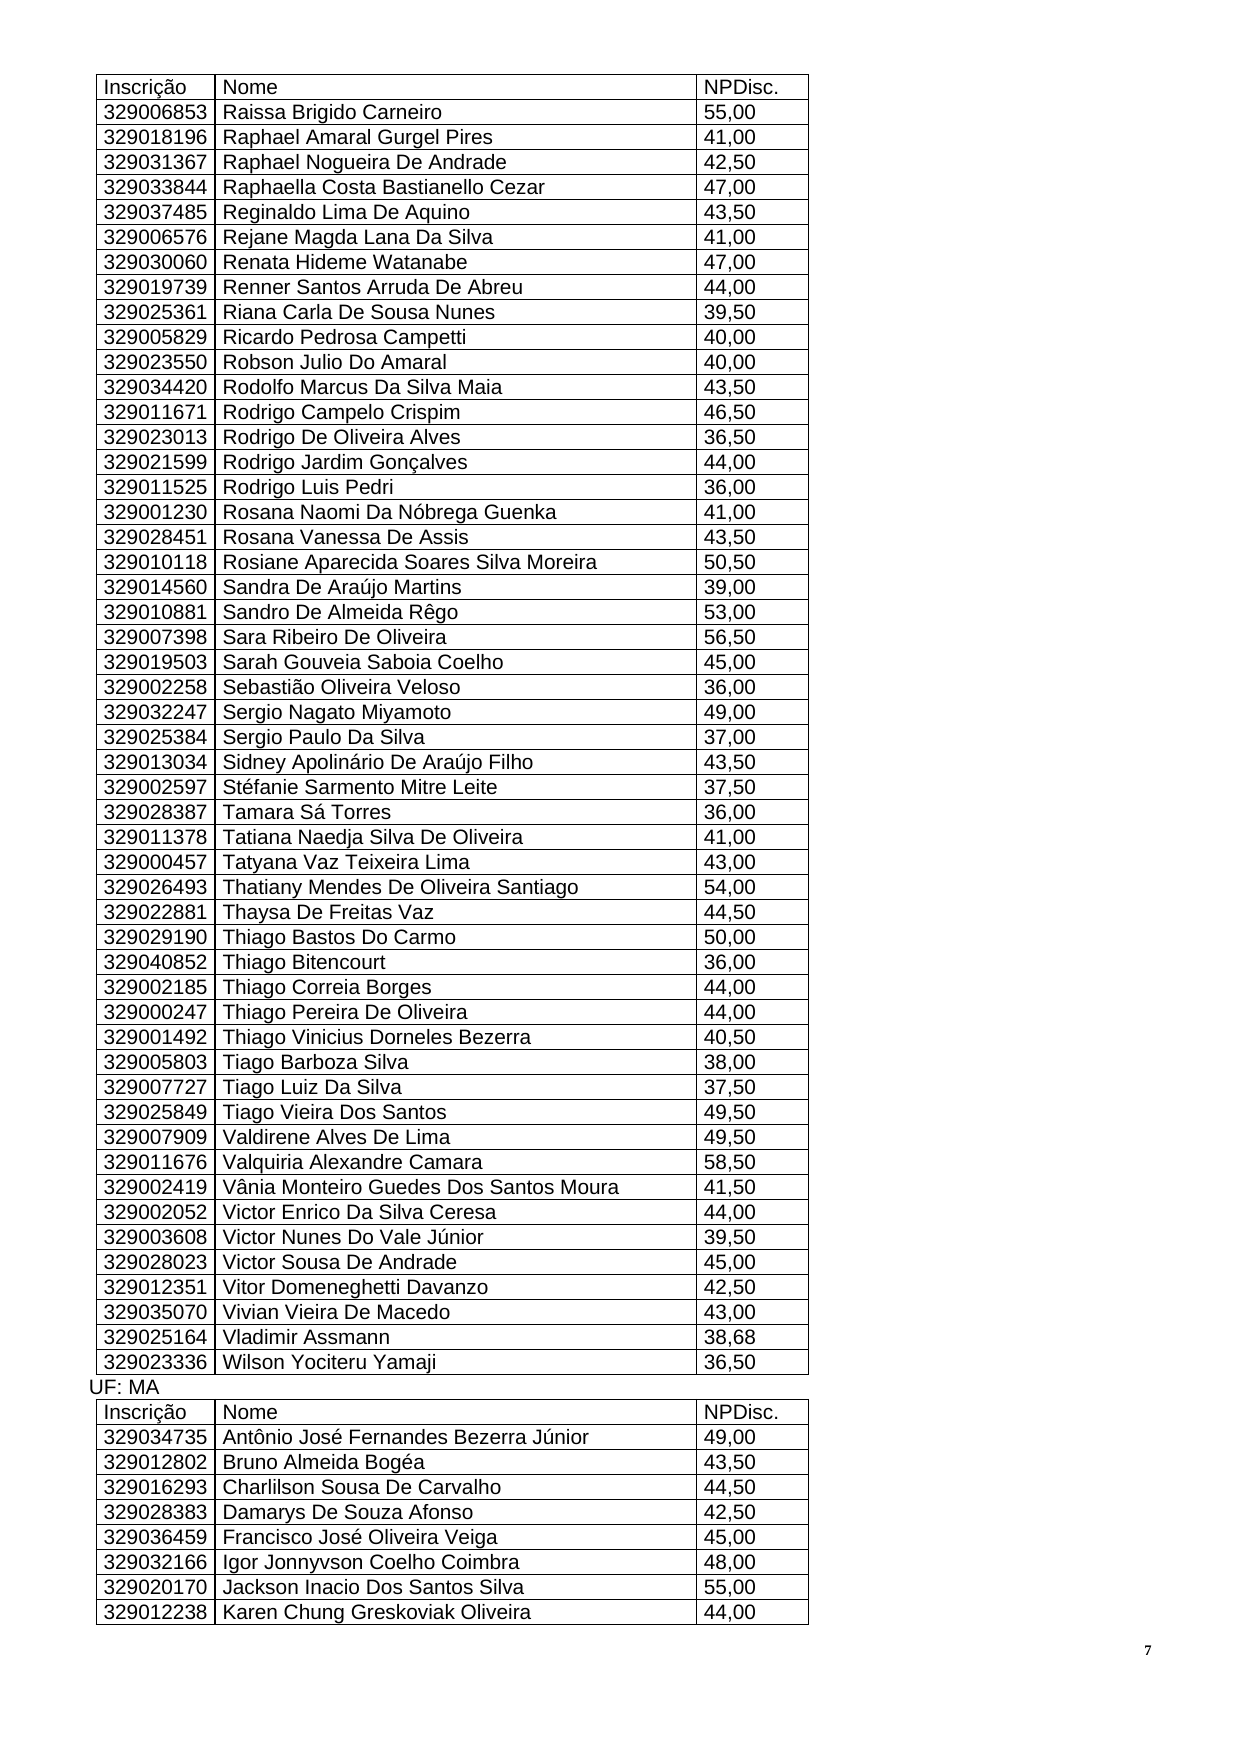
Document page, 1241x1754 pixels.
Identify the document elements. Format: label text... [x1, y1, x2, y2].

table_cell 329012802 [97, 1450, 214, 1474]
table_cell Ricardo Pedrosa Campetti [216, 325, 696, 349]
table_cell 36,00 [697, 800, 808, 824]
table_cell 41,00 [697, 825, 808, 849]
table_cell 329034735 [97, 1425, 214, 1449]
table_cell 42,50 [697, 1275, 808, 1299]
table_header NPDisc. [697, 75, 808, 99]
table_cell Rejane Magda Lana Da Silva [216, 225, 696, 249]
table_cell 44,00 [697, 1600, 808, 1624]
table_cell 50,50 [697, 550, 808, 574]
table_cell Raissa Brigido Carneiro [216, 100, 696, 124]
table_cell 47,00 [697, 175, 808, 199]
table_cell 329005803 [97, 1050, 214, 1074]
table_cell Damarys De Souza Afonso [216, 1500, 696, 1524]
table_cell 49,00 [697, 1425, 808, 1449]
table_cell 329019503 [97, 650, 214, 674]
table_cell 39,00 [697, 575, 808, 599]
table_cell 329003608 [97, 1225, 214, 1249]
table_cell 329032247 [97, 700, 214, 724]
table_cell 329007727 [97, 1075, 214, 1099]
table_cell 49,50 [697, 1100, 808, 1124]
table_cell 42,50 [697, 150, 808, 174]
table_cell Charlilson Sousa De Carvalho [216, 1475, 696, 1499]
table_cell Antônio José Fernandes Bezerra Júnior [216, 1425, 696, 1449]
table_cell 41,00 [697, 225, 808, 249]
table_cell 329025384 [97, 725, 214, 749]
table_cell 329020170 [97, 1575, 214, 1599]
table_cell Tiago Luiz Da Silva [216, 1075, 696, 1099]
table_cell 40,50 [697, 1025, 808, 1049]
table_cell Tatyana Vaz Teixeira Lima [216, 850, 696, 874]
table_cell Tamara Sá Torres [216, 800, 696, 824]
table_cell 49,00 [697, 700, 808, 724]
table_cell Vânia Monteiro Guedes Dos Santos Moura [216, 1175, 696, 1199]
table_cell 44,50 [697, 900, 808, 924]
table_cell Vivian Vieira De Macedo [216, 1300, 696, 1324]
table_cell 329022881 [97, 900, 214, 924]
table_cell 329012238 [97, 1600, 214, 1624]
table_cell 43,50 [697, 525, 808, 549]
table_header Nome [216, 75, 696, 99]
table_cell 329021599 [97, 450, 214, 474]
table_cell 329000247 [97, 1000, 214, 1024]
table_cell 329026493 [97, 875, 214, 899]
table_cell 44,00 [697, 450, 808, 474]
table_cell 43,00 [697, 850, 808, 874]
table_cell 39,50 [697, 300, 808, 324]
table_cell 43,00 [697, 1300, 808, 1324]
table_cell Tiago Vieira Dos Santos [216, 1100, 696, 1124]
table_cell 329011676 [97, 1150, 214, 1174]
table_cell 329010881 [97, 600, 214, 624]
table_cell 329034420 [97, 375, 214, 399]
table_cell 37,50 [697, 775, 808, 799]
table_cell 329002185 [97, 975, 214, 999]
table_cell 56,50 [697, 625, 808, 649]
table_cell Rodrigo Jardim Gonçalves [216, 450, 696, 474]
table_cell 329001492 [97, 1025, 214, 1049]
table_cell 329030060 [97, 250, 214, 274]
table_cell 329001230 [97, 500, 214, 524]
table_cell 329002597 [97, 775, 214, 799]
table_cell 36,50 [697, 1350, 808, 1374]
table_cell 47,00 [697, 250, 808, 274]
table_cell 329011671 [97, 400, 214, 424]
table_cell 329033844 [97, 175, 214, 199]
table_cell 36,50 [697, 425, 808, 449]
table_header Inscrição [97, 75, 214, 99]
table_cell Raphaella Costa Bastianello Cezar [216, 175, 696, 199]
table_cell Valdirene Alves De Lima [216, 1125, 696, 1149]
table_cell 329029190 [97, 925, 214, 949]
table_cell 329037485 [97, 200, 214, 224]
table_cell 329036459 [97, 1525, 214, 1549]
table_cell 36,00 [697, 950, 808, 974]
table_cell 329018196 [97, 125, 214, 149]
table_cell Sergio Nagato Miyamoto [216, 700, 696, 724]
table_cell 329025164 [97, 1325, 214, 1349]
table_cell Riana Carla De Sousa Nunes [216, 300, 696, 324]
table_cell 54,00 [697, 875, 808, 899]
table_header Inscrição [97, 1400, 214, 1424]
table_cell 329002419 [97, 1175, 214, 1199]
table_cell 329013034 [97, 750, 214, 774]
table_cell 49,50 [697, 1125, 808, 1149]
table_cell 48,00 [697, 1550, 808, 1574]
table_cell 329016293 [97, 1475, 214, 1499]
table_cell 53,00 [697, 600, 808, 624]
table_cell 55,00 [697, 100, 808, 124]
table_cell 42,50 [697, 1500, 808, 1524]
table_cell 329028383 [97, 1500, 214, 1524]
table_cell 43,50 [697, 200, 808, 224]
table_cell 37,50 [697, 1075, 808, 1099]
table_cell 44,00 [697, 1200, 808, 1224]
table_cell 43,50 [697, 750, 808, 774]
table_cell Rodrigo Campelo Crispim [216, 400, 696, 424]
table_cell 36,00 [697, 475, 808, 499]
table_cell 40,00 [697, 325, 808, 349]
table_cell 41,50 [697, 1175, 808, 1199]
table_cell 329010118 [97, 550, 214, 574]
table_cell Sandro De Almeida Rêgo [216, 600, 696, 624]
table_cell 44,00 [697, 1000, 808, 1024]
table_cell 45,00 [697, 1525, 808, 1549]
table_cell Francisco José Oliveira Veiga [216, 1525, 696, 1549]
table_cell Thiago Pereira De Oliveira [216, 1000, 696, 1024]
table_cell 329028387 [97, 800, 214, 824]
table_cell Thaysa De Freitas Vaz [216, 900, 696, 924]
table_cell 329014560 [97, 575, 214, 599]
table_cell 39,50 [697, 1225, 808, 1249]
table_cell 38,00 [697, 1050, 808, 1074]
table_cell 329025849 [97, 1100, 214, 1124]
table_cell Rosana Vanessa De Assis [216, 525, 696, 549]
table_cell 36,00 [697, 675, 808, 699]
table_cell Sergio Paulo Da Silva [216, 725, 696, 749]
table_cell Sidney Apolinário De Araújo Filho [216, 750, 696, 774]
table_cell 329025361 [97, 300, 214, 324]
table_header Nome [216, 1400, 696, 1424]
table_cell 329012351 [97, 1275, 214, 1299]
table_cell 37,00 [697, 725, 808, 749]
table_cell 329002052 [97, 1200, 214, 1224]
table_cell 329007398 [97, 625, 214, 649]
table_cell Victor Sousa De Andrade [216, 1250, 696, 1274]
table_cell Rodolfo Marcus Da Silva Maia [216, 375, 696, 399]
table_cell Thiago Vinicius Dorneles Bezerra [216, 1025, 696, 1049]
table_cell 41,00 [697, 500, 808, 524]
table_cell Vitor Domeneghetti Davanzo [216, 1275, 696, 1299]
table_cell Wilson Yociteru Yamaji [216, 1350, 696, 1374]
table_cell Stéfanie Sarmento Mitre Leite [216, 775, 696, 799]
table_cell 329000457 [97, 850, 214, 874]
table_cell 55,00 [697, 1575, 808, 1599]
table_cell Rosiane Aparecida Soares Silva Moreira [216, 550, 696, 574]
table_cell 329005829 [97, 325, 214, 349]
table_cell 44,00 [697, 975, 808, 999]
table_cell 58,50 [697, 1150, 808, 1174]
table_cell Raphael Nogueira De Andrade [216, 150, 696, 174]
table_cell Renata Hideme Watanabe [216, 250, 696, 274]
table_cell 46,50 [697, 400, 808, 424]
table_cell Thiago Bitencourt [216, 950, 696, 974]
table_cell Rosana Naomi Da Nóbrega Guenka [216, 500, 696, 524]
table_cell Rodrigo Luis Pedri [216, 475, 696, 499]
table_cell Raphael Amaral Gurgel Pires [216, 125, 696, 149]
table_cell 329035070 [97, 1300, 214, 1324]
table_cell Victor Nunes Do Vale Júnior [216, 1225, 696, 1249]
table_cell Victor Enrico Da Silva Ceresa [216, 1200, 696, 1224]
text UF: MA [89, 1375, 1152, 1399]
table_cell 50,00 [697, 925, 808, 949]
table_cell Sarah Gouveia Saboia Coelho [216, 650, 696, 674]
table_cell 329002258 [97, 675, 214, 699]
table_cell Sandra De Araújo Martins [216, 575, 696, 599]
table_cell Bruno Almeida Bogéa [216, 1450, 696, 1474]
table_cell Thatiany Mendes De Oliveira Santiago [216, 875, 696, 899]
table_cell Reginaldo Lima De Aquino [216, 200, 696, 224]
table_cell Renner Santos Arruda De Abreu [216, 275, 696, 299]
table_cell 329028023 [97, 1250, 214, 1274]
table_cell 43,50 [697, 1450, 808, 1474]
table_cell Rodrigo De Oliveira Alves [216, 425, 696, 449]
table_cell 45,00 [697, 650, 808, 674]
table_cell 329007909 [97, 1125, 214, 1149]
table_cell 38,68 [697, 1325, 808, 1349]
table_cell 329040852 [97, 950, 214, 974]
table_cell Sara Ribeiro De Oliveira [216, 625, 696, 649]
table_cell Thiago Correia Borges [216, 975, 696, 999]
table_cell 329019739 [97, 275, 214, 299]
table_cell 329011378 [97, 825, 214, 849]
table_header NPDisc. [697, 1400, 808, 1424]
table_cell Sebastião Oliveira Veloso [216, 675, 696, 699]
table_cell Karen Chung Greskoviak Oliveira [216, 1600, 696, 1624]
table_cell Tiago Barboza Silva [216, 1050, 696, 1074]
table_cell Vladimir Assmann [216, 1325, 696, 1349]
table_cell 44,50 [697, 1475, 808, 1499]
table_cell Tatiana Naedja Silva De Oliveira [216, 825, 696, 849]
table_cell 45,00 [697, 1250, 808, 1274]
table_cell Thiago Bastos Do Carmo [216, 925, 696, 949]
table_cell 41,00 [697, 125, 808, 149]
table_cell Jackson Inacio Dos Santos Silva [216, 1575, 696, 1599]
table_cell 40,00 [697, 350, 808, 374]
table_cell 329006853 [97, 100, 214, 124]
table_cell Valquiria Alexandre Camara [216, 1150, 696, 1174]
table_cell 329006576 [97, 225, 214, 249]
table_cell 329028451 [97, 525, 214, 549]
table_cell 44,00 [697, 275, 808, 299]
table_cell 329011525 [97, 475, 214, 499]
table_cell 329023336 [97, 1350, 214, 1374]
table_cell 329031367 [97, 150, 214, 174]
table_cell 329023013 [97, 425, 214, 449]
table_cell 329032166 [97, 1550, 214, 1574]
table_cell 43,50 [697, 375, 808, 399]
table_cell Robson Julio Do Amaral [216, 350, 696, 374]
table_cell Igor Jonnyvson Coelho Coimbra [216, 1550, 696, 1574]
table_cell 329023550 [97, 350, 214, 374]
